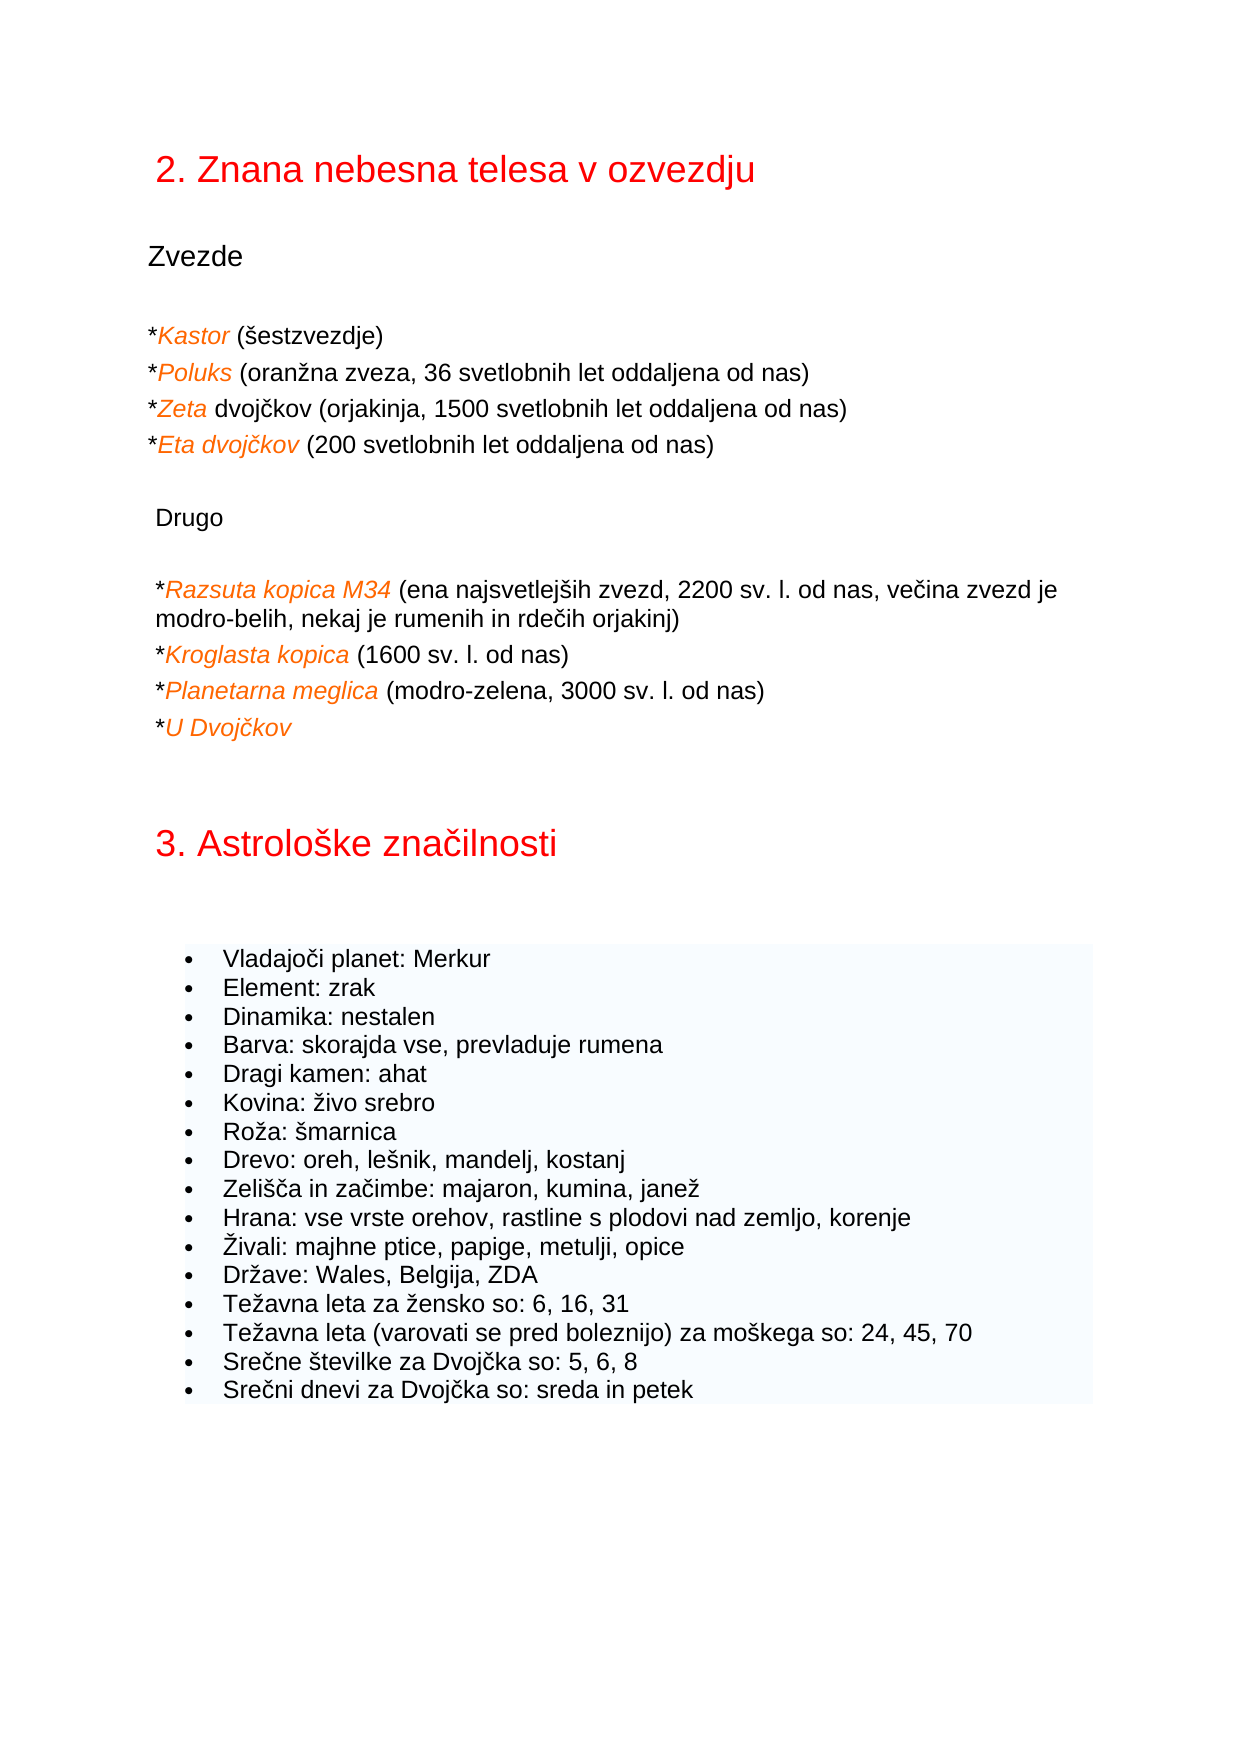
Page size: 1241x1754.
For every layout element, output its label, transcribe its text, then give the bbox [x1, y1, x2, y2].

list Težavna leta za žensko so: 6, 16, 31 [185, 1289, 1093, 1318]
text *Kastor (šestzvezdje) [148, 321, 1091, 350]
text Drugo [155, 503, 1091, 531]
text *Poluks (oranžna zveza, 36 svetlobnih let oddaljena od nas) [148, 358, 1091, 386]
list Dragi kamen: ahat [185, 1059, 1093, 1088]
text *Eta dvojčkov (200 svetlobnih let oddaljena od nas) [148, 430, 1091, 459]
text 2. Znana nebesna telesa v ozvezdju [155, 148, 1091, 191]
text *Razsuta kopica M34 (ena najsvetlejših zvezd, 2200 sv. l. od nas, večina zvezd je modro-belih, nekaj je rumenih in rdečih orjakinj) [155, 575, 1091, 633]
list Drevo: oreh, lešnik, mandelj, kostanj [185, 1146, 1093, 1174]
list Kovina: živo srebro [185, 1088, 1093, 1117]
text *Kroglasta kopica (1600 sv. l. od nas) [155, 640, 1091, 669]
text *Planetarna meglica (modro-zelena, 3000 sv. l. od nas) [155, 676, 1091, 705]
list Dinamika: nestalen [185, 1002, 1093, 1031]
list Element: zrak [185, 973, 1093, 1002]
list Živali: majhne ptice, papige, metulji, opice [185, 1232, 1093, 1261]
text *U Dvojčkov [155, 713, 1091, 741]
text *Zeta dvojčkov (orjakinja, 1500 svetlobnih let oddaljena od nas) [148, 394, 1091, 423]
list Vladajoči planet: Merkur [185, 944, 1093, 973]
list Srečni dnevi za Dvojčka so: sreda in petek [185, 1376, 1093, 1404]
list Roža: šmarnica [185, 1117, 1093, 1146]
list Zelišča in začimbe: majaron, kumina, janež [185, 1174, 1093, 1203]
list Hrana: vse vrste orehov, rastline s plodovi nad zemljo, korenje [185, 1203, 1093, 1232]
list Srečne številke za Dvojčka so: 5, 6, 8 [185, 1347, 1093, 1376]
list Barva: skorajda vse, prevladuje rumena [185, 1031, 1093, 1059]
text Zvezde [148, 239, 1091, 273]
list Države: Wales, Belgija, ZDA [185, 1261, 1093, 1289]
list Težavna leta (varovati se pred boleznijo) za moškega so: 24, 45, 70 [185, 1318, 1093, 1347]
text 3. Astrološke značilnosti [155, 821, 1091, 864]
